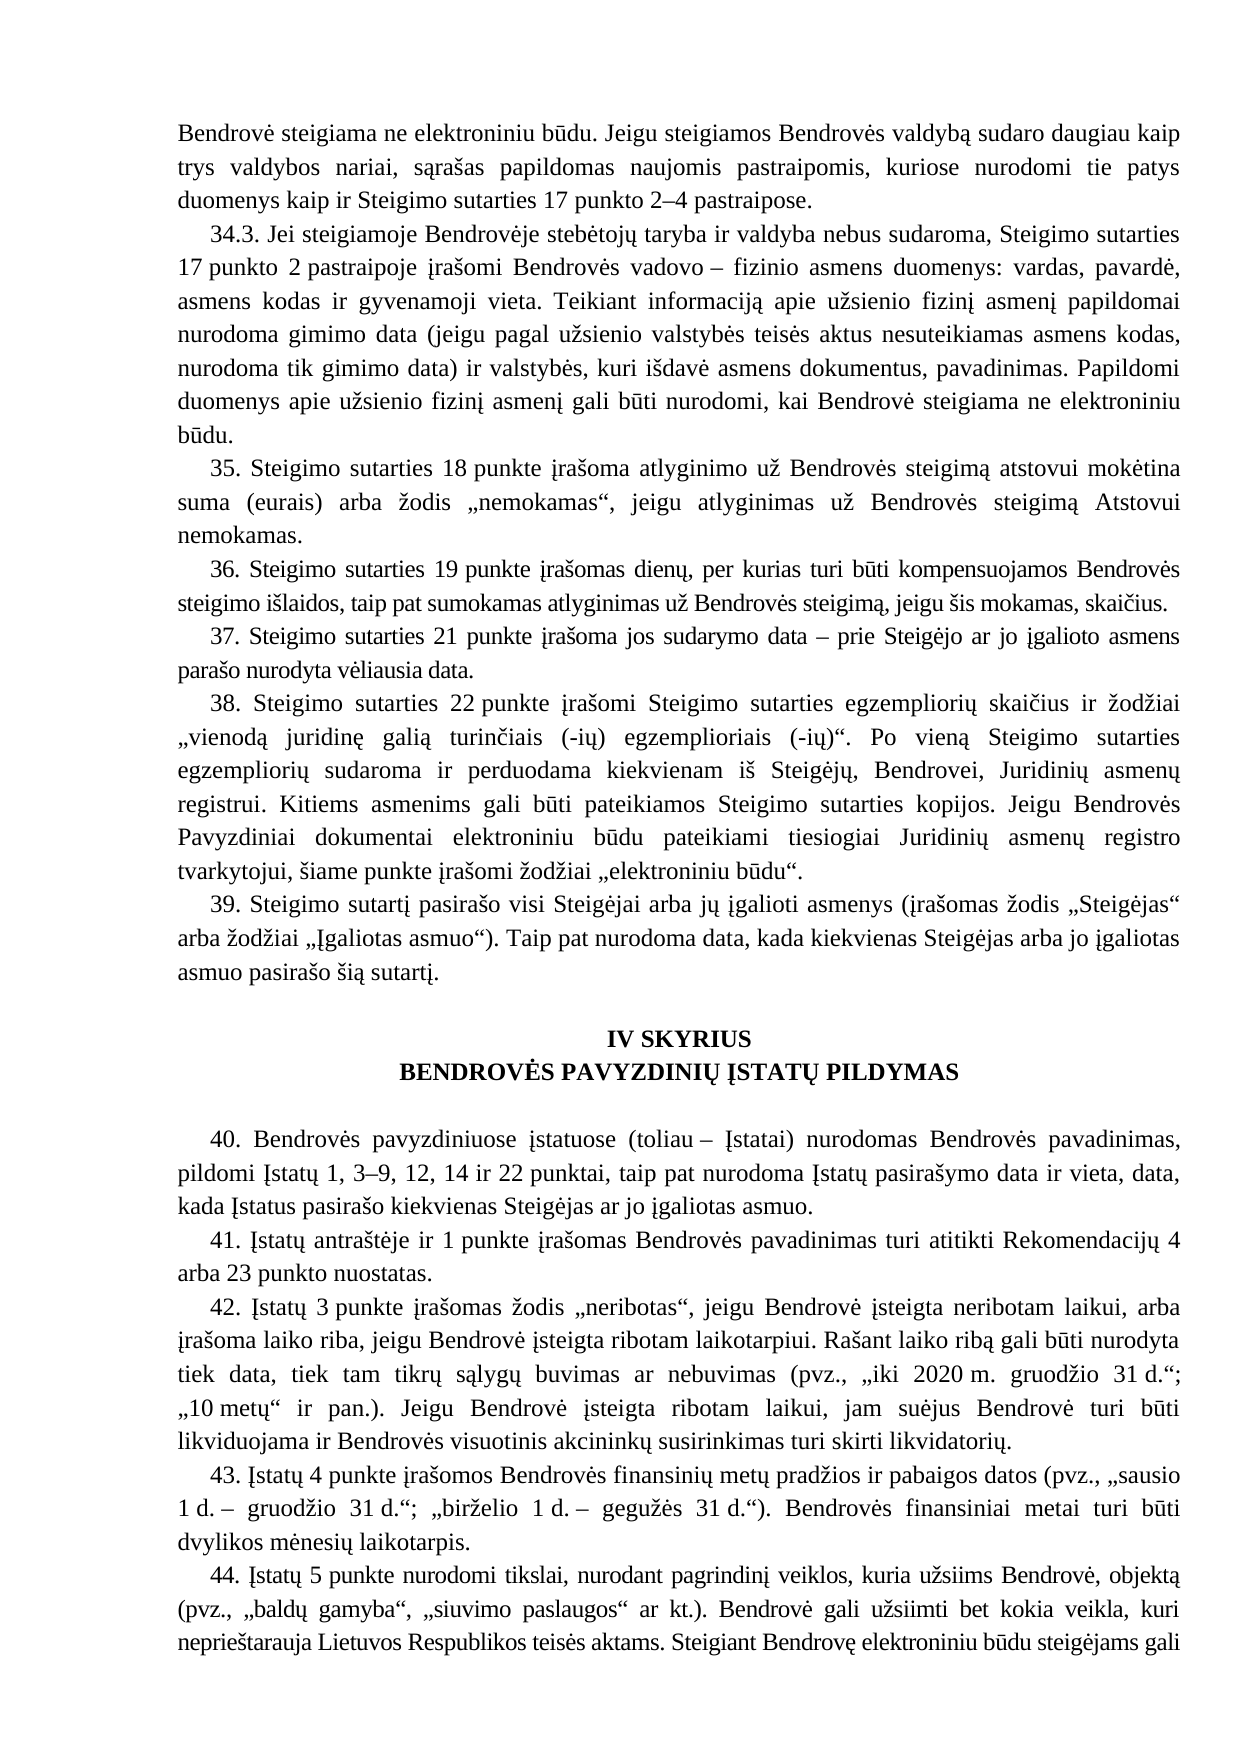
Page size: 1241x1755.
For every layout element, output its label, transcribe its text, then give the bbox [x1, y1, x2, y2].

text BENDROVĖS PAVYZDINIŲ ĮSTATŲ PILDYMAS [177, 1057, 1181, 1086]
text 43. Įstatų 4 punkte įrašomos Bendrovės finansinių metų pradžios ir pabaigos datos (pvz., „sausio 1 d. – gruodžio 31 d.“; „birželio 1 d. – gegužės 31 d.“). Bendrovės finansiniai metai turi būti dvylikos mėnesių laikotarpis. [177, 1460, 1181, 1556]
text 36. Steigimo sutarties 19 punkte įrašomas dienų, per kurias turi būti kompensuojamos Bendrovės steigimo išlaidos, taip pat sumokamas atlyginimas už Bendrovės steigimą, jeigu šis mokamas, skaičius. [177, 554, 1181, 616]
text 38. Steigimo sutarties 22 punkte įrašomi Steigimo sutarties egzempliorių skaičius ir žodžiai „vienodą juridinę galią turinčiais (-ių) egzemplioriais (-ių)“. Po vieną Steigimo sutarties egzempliorių sudaroma ir perduodama kiekvienam iš Steigėjų, Bendrovei, Juridinių asmenų registrui. Kitiems asmenims gali būti pateikiamos Steigimo sutarties kopijos. Jeigu Bendrovės Pavyzdiniai dokumentai elektroniniu būdu pateikiami tiesiogiai Juridinių asmenų registro tvarkytojui, šiame punkte įrašomi žodžiai „elektroniniu būdu“. [177, 688, 1181, 885]
text 35. Steigimo sutarties 18 punkte įrašoma atlyginimo už Bendrovės steigimą atstovui mokėtina suma (eurais) arba žodis „nemokamas“, jeigu atlyginimas už Bendrovės steigimą Atstovui nemokamas. [177, 453, 1181, 549]
text 41. Įstatų antraštėje ir 1 punkte įrašomas Bendrovės pavadinimas turi atitikti Rekomendacijų 4 arba 23 punkto nuostatas. [177, 1225, 1181, 1287]
text 44. Įstatų 5 punkte nurodomi tikslai, nurodant pagrindinį veiklos, kuria užsiims Bendrovė, objektą (pvz., „baldų gamyba“, „siuvimo paslaugos“ ar kt.). Bendrovė gali užsiimti bet kokia veikla, kuri neprieštarauja Lietuvos Respublikos teisės aktams. Steigiant Bendrovę elektroniniu būdu steigėjams gali [177, 1560, 1181, 1656]
text 40. Bendrovės pavyzdiniuose įstatuose (toliau – Įstatai) nurodomas Bendrovės pavadinimas, pildomi Įstatų 1, 3–9, 12, 14 ir 22 punktai, taip pat nurodoma Įstatų pasirašymo data ir vieta, data, kada Įstatus pasirašo kiekvienas Steigėjas ar jo įgaliotas asmuo. [177, 1124, 1181, 1220]
text 34.3. Jei steigiamoje Bendrovėje stebėtojų taryba ir valdyba nebus sudaroma, Steigimo sutarties 17 punkto 2 pastraipoje įrašomi Bendrovės vadovo – fizinio asmens duomenys: vardas, pavardė, asmens kodas ir gyvenamoji vieta. Teikiant informaciją apie užsienio fizinį asmenį papildomai nurodoma gimimo data (jeigu pagal užsienio valstybės teisės aktus nesuteikiamas asmens kodas, nurodoma tik gimimo data) ir valstybės, kuri išdavė asmens dokumentus, pavadinimas. Papildomi duomenys apie užsienio fizinį asmenį gali būti nurodomi, kai Bendrovė steigiama ne elektroniniu būdu. [177, 219, 1181, 449]
text 39. Steigimo sutartį pasirašo visi Steigėjai arba jų įgalioti asmenys (įrašomas žodis „Steigėjas“ arba žodžiai „Įgaliotas asmuo“). Taip pat nurodoma data, kada kiekvienas Steigėjas arba jo įgaliotas asmuo pasirašo šią sutartį. [177, 889, 1181, 985]
text Bendrovė steigiama ne elektroniniu būdu. Jeigu steigiamos Bendrovės valdybą sudaro daugiau kaip trys valdybos nariai, sąrašas papildomas naujomis pastraipomis, kuriose nurodomi tie patys duomenys kaip ir Steigimo sutarties 17 punkto 2–4 pastraipose. [177, 118, 1181, 214]
text 37. Steigimo sutarties 21 punkte įrašoma jos sudarymo data – prie Steigėjo ar jo įgalioto asmens parašo nurodyta vėliausia data. [177, 621, 1181, 683]
text iV skyrius [177, 1024, 1181, 1052]
text 42. Įstatų 3 punkte įrašomas žodis „neribotas“, jeigu Bendrovė įsteigta neribotam laikui, arba įrašoma laiko riba, jeigu Bendrovė įsteigta ribotam laikotarpiui. Rašant laiko ribą gali būti nurodyta tiek data, tiek tam tikrų sąlygų buvimas ar nebuvimas (pvz., „iki 2020 m. gruodžio 31 d.“; „10 metų“ ir pan.). Jeigu Bendrovė įsteigta ribotam laikui, jam suėjus Bendrovė turi būti likviduojama ir Bendrovės visuotinis akcininkų susirinkimas turi skirti likvidatorių. [177, 1292, 1181, 1455]
